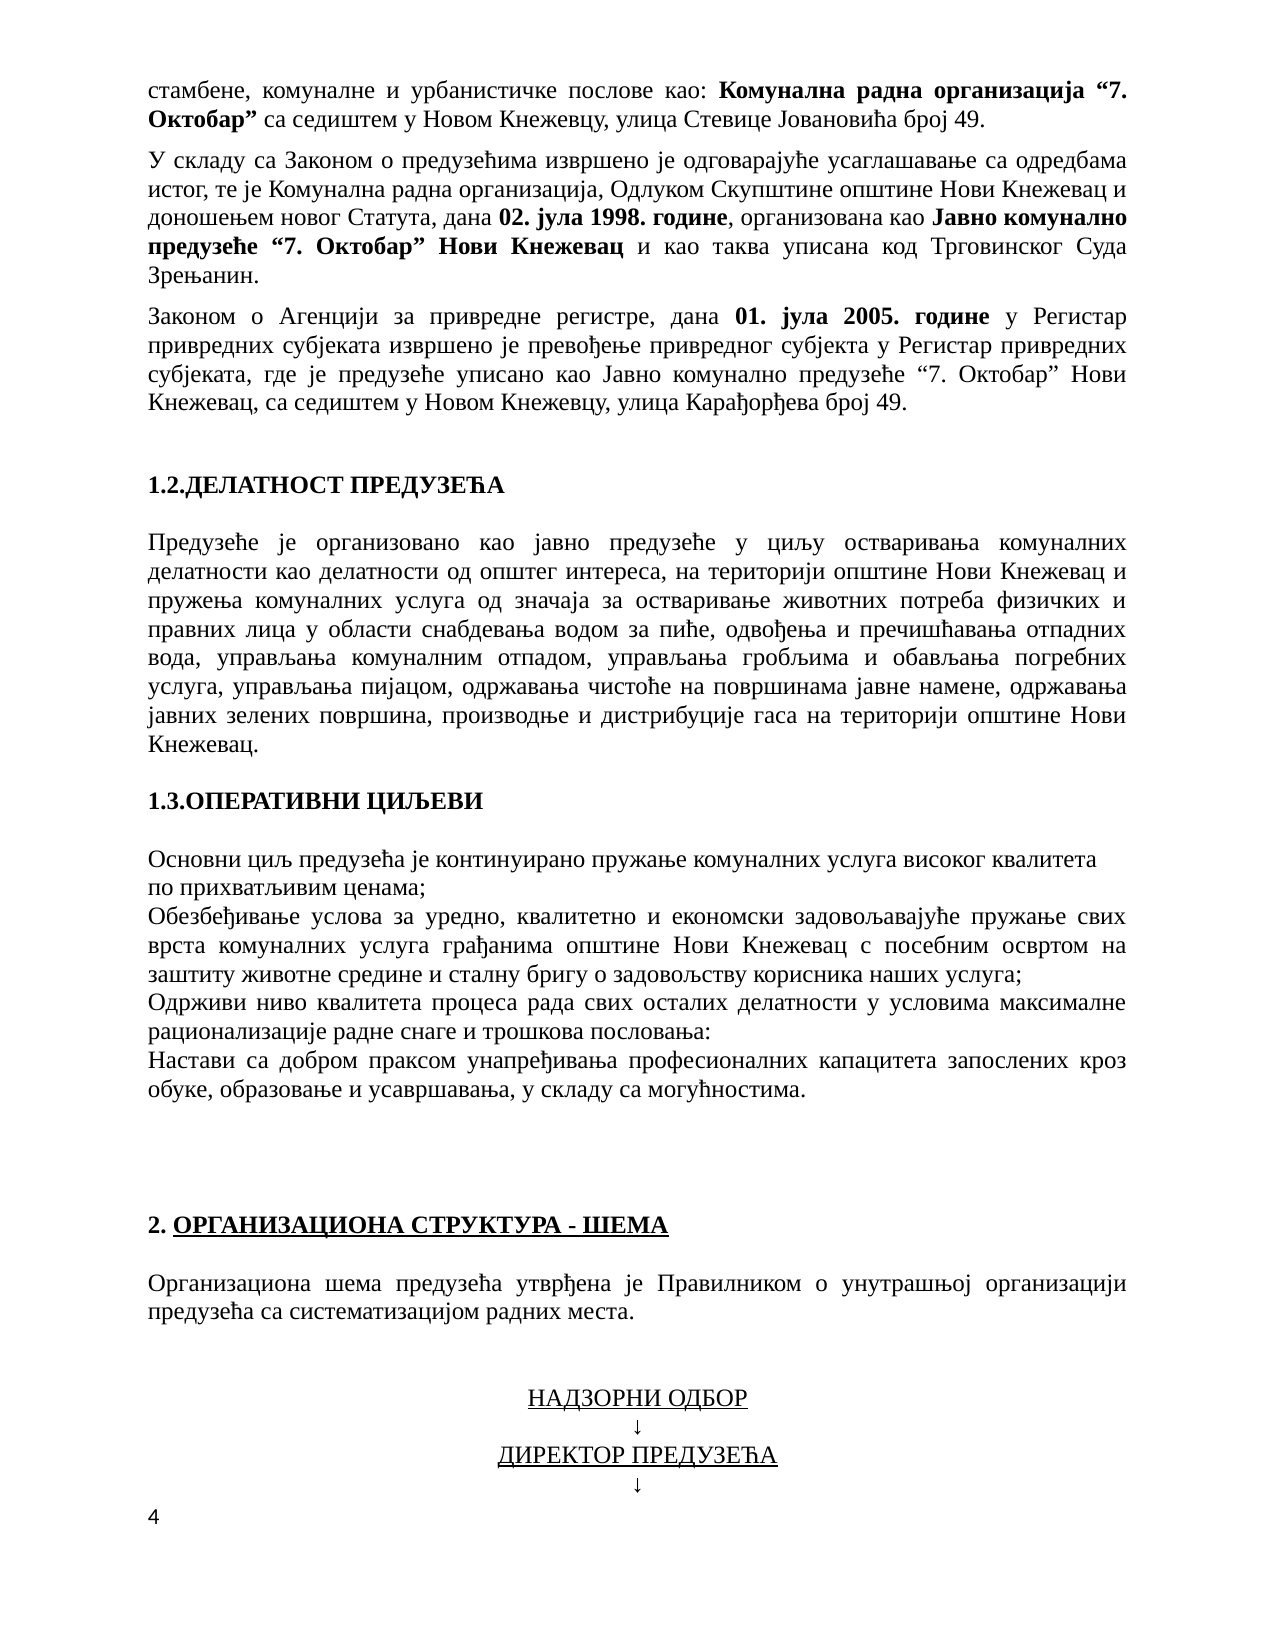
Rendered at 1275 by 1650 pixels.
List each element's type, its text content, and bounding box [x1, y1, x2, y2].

text Одрживи ниво квалитета процеса рада свих осталих делатности у условима максималне рационализације радне снаге и трошкова пословања: [148, 987, 1127, 1045]
text Организациона шема предузећа утврђена је Правилником о унутрашњој организацији предузећа са систематизацијом радних места. [148, 1268, 1127, 1325]
text ↓ [148, 1469, 1127, 1498]
text Предузеће је организовано као јавно предузеће у циљу остваривања комуналних делатности као делатности од општег интереса, на територији општине Нови Кнежевац и пружења комуналних услуга од значаја за остваривање животних потреба физичких и правних лица у области снабдевања водом за пиће, одвођења и пречишћавања отпадних вода, управљања комуналним отпадом, управљања гробљима и обављања погребних услуга, управљања пијацом, одржавања чистоће на површинама јавне намене, одржавања јавних зелених површина, производње и дистрибуције гаса на територији општине Нови Кнежевац. [148, 527, 1127, 757]
text стамбене, комуналне и урбанистичке послове као: Комунална радна организација “7. Октобар” са седиштем у Новом Кнежевцу, улица Стевице Јовановића број 49. [148, 75, 1127, 132]
text Законом о Агенцији за привредне регистре, дана 01. јула 2005. године у Регистар привредних субјеката извршено је превођење привредног субјекта у Регистар привредних субјеката, где је предузеће уписано као Јавно комунално предузеће “7. Октобар” Нови Кнежевац, са седиштем у Новом Кнежевцу, улица Карађорђева број 49. [148, 301, 1127, 416]
text 1.3.ОПЕРАТИВНИ ЦИЉЕВИ [148, 786, 1127, 815]
text Обезбеђивање услова за уредно, квалитетно и економски задовољавајуће пружање свих врста комуналних услуга грађанима општине Нови Кнежевац с посебним освртом на заштиту животне средине и сталну бригу о задовољству корисника наших услуга; [148, 901, 1127, 987]
text НАДЗОРНИ ОДБОР [148, 1383, 1127, 1411]
text Основни циљ предузећа је континуирано пружање комуналних услуга високог квалитета по прихватљивим ценама; [148, 844, 1127, 901]
text У складу са Законом о предузећима извршено је одговарајуће усаглашавање са одредбама истог, те је Комунална радна организација, Одлуком Скупштине општине Нови Кнежевац и доношењем новог Статута, дана 02. јула 1998. године, организована као Јавно комунално предузеће “7. Октобар” Нови Кнежевац и као таква уписана код Трговинског Суда Зрењанин. [148, 145, 1127, 289]
text 1.2.ДЕЛАТНОСТ ПРЕДУЗЕЋА [148, 470, 1127, 499]
text 2. ОРГАНИЗАЦИОНА СТРУКТУРА - ШЕМА [148, 1210, 1127, 1239]
text ДИРЕКТОР ПРЕДУЗЕЋА [148, 1440, 1127, 1469]
text ↓ [148, 1411, 1127, 1440]
text Настави са добром праксом унапређивања професионалних капацитета запослених кроз обуке, образовање и усавршавања, у складу са могућностима. [148, 1045, 1127, 1102]
